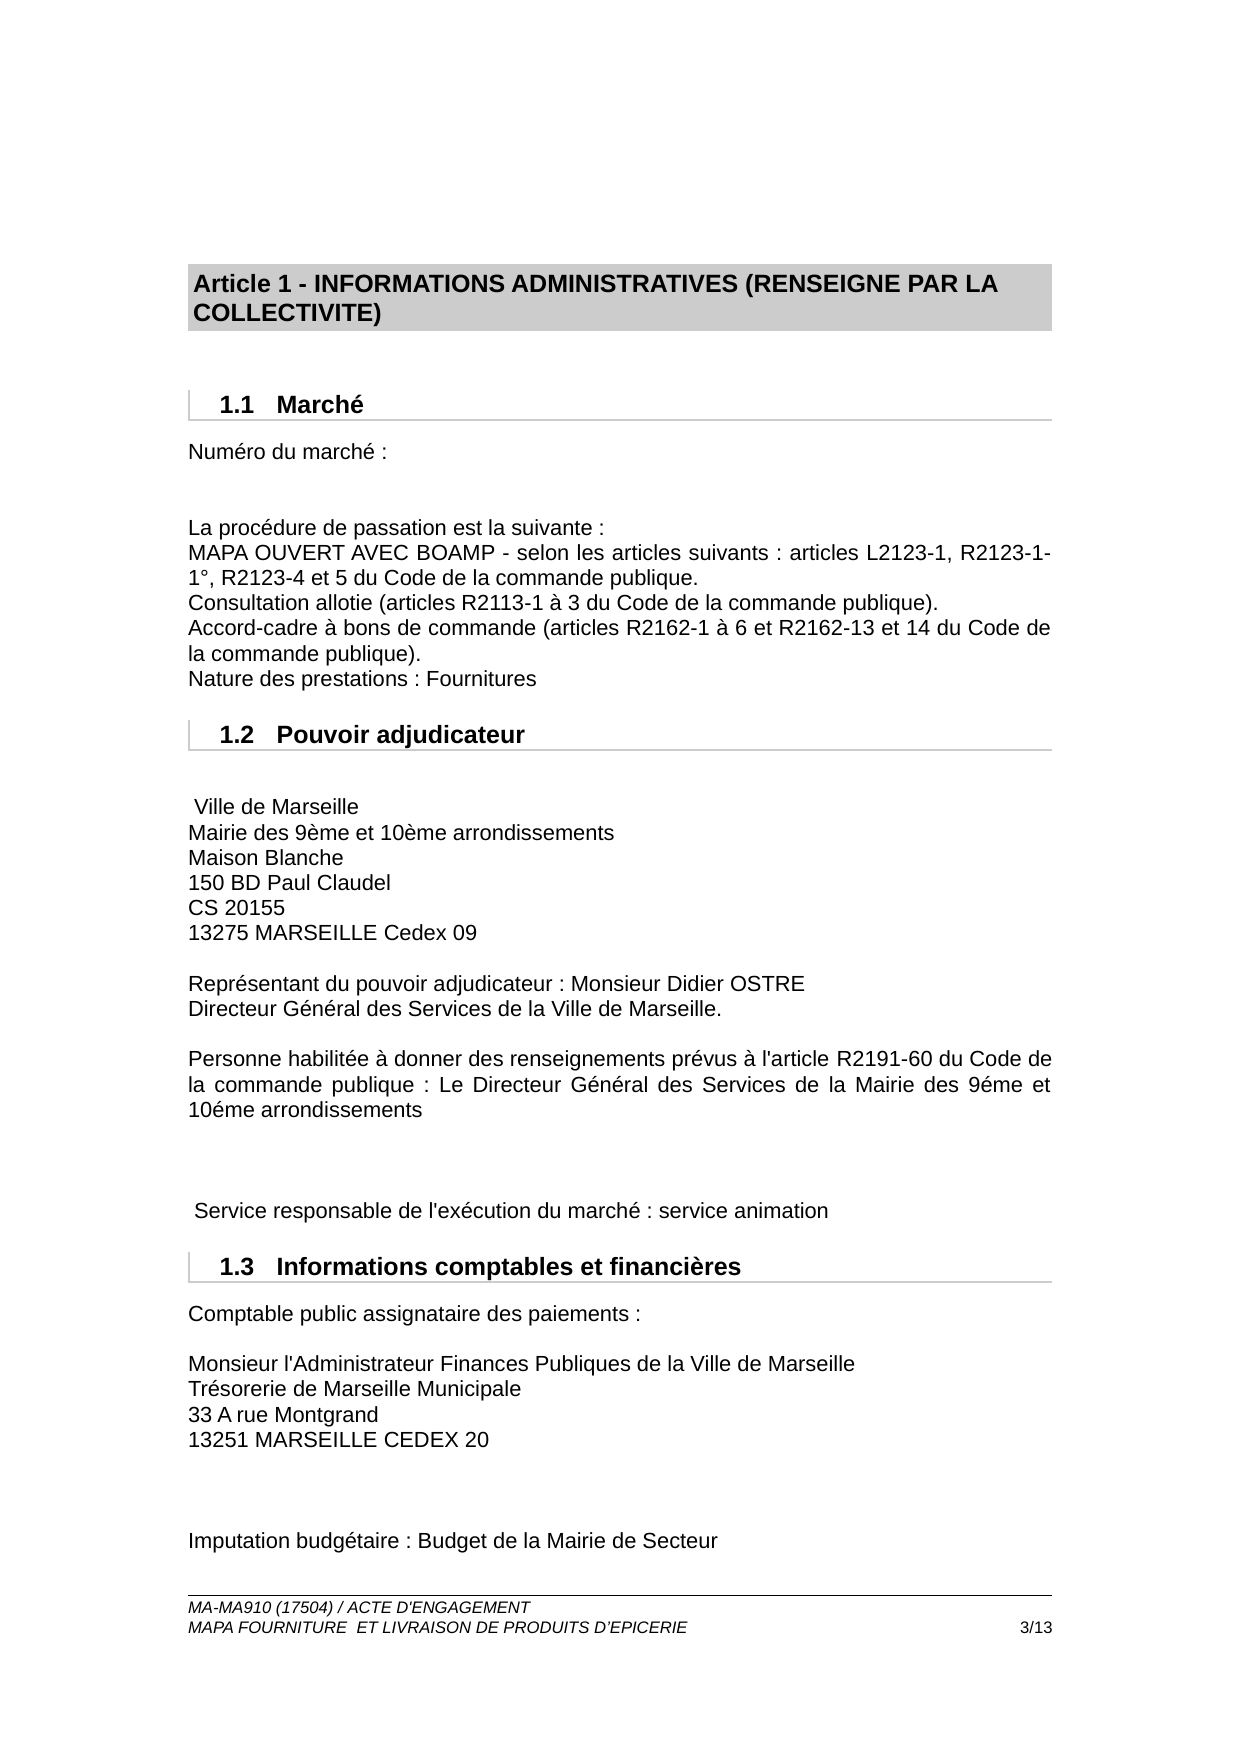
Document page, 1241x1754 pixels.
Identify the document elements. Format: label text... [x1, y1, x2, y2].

text Représentant du pouvoir adjudicateur : Monsieur Didier OSTRE [188, 971, 1052, 996]
subtitle Marché [190, 390, 1052, 419]
text Personne habilitée à donner des renseignements prévus à l'article R2191-60 du Code de la commande publique : Le Directeur Général des Services de la Mairie des 9éme et 10éme arrondissements [188, 1046, 1052, 1122]
text 13275 MARSEILLE Cedex 09 [188, 920, 1052, 945]
text Trésorerie de Marseille Municipale [188, 1376, 1052, 1402]
subtitle Pouvoir adjudicateur [190, 720, 1052, 749]
text Ville de Marseille [188, 794, 1052, 819]
text Comptable public assignataire des paiements : [188, 1301, 1052, 1326]
text Service responsable de l'exécution du marché : service animation [188, 1197, 1052, 1223]
text La procédure de passation est la suivante : [188, 514, 1052, 540]
text Consultation allotie (articles R2113-1 à 3 du Code de la commande publique). [188, 590, 1052, 615]
text 150 BD Paul Claudel [188, 870, 1052, 895]
subtitle INFORMATIONS ADMINISTRATIVES (RENSEIGNE PAR LA COLLECTIVITE) [190, 266, 1050, 329]
text Mairie des 9ème et 10ème arrondissements [188, 819, 1052, 844]
text Directeur Général des Services de la Ville de Marseille. [188, 996, 1052, 1021]
text CS 20155 [188, 895, 1052, 920]
text Accord-cadre à bons de commande (articles R2162-1 à 6 et R2162-13 et 14 du Code de la commande publique). [188, 615, 1052, 666]
text Maison Blanche [188, 844, 1052, 870]
text MAPA OUVERT AVEC BOAMP - selon les articles suivants : articles L2123-1, R2123-1-1°, R2123-4 et 5 du Code de la commande publique. [188, 540, 1052, 590]
text 13251 MARSEILLE CEDEX 20 [188, 1427, 1052, 1452]
text Monsieur l'Administrateur Finances Publiques de la Ville de Marseille [188, 1351, 1052, 1376]
text Nature des prestations : Fournitures [188, 666, 1052, 691]
text Numéro du marché : [188, 439, 1052, 464]
subtitle Informations comptables et financières [190, 1252, 1052, 1281]
text Imputation budgétaire : Budget de la Mairie de Secteur [188, 1528, 1052, 1553]
text 33 A rue Montgrand [188, 1402, 1052, 1427]
